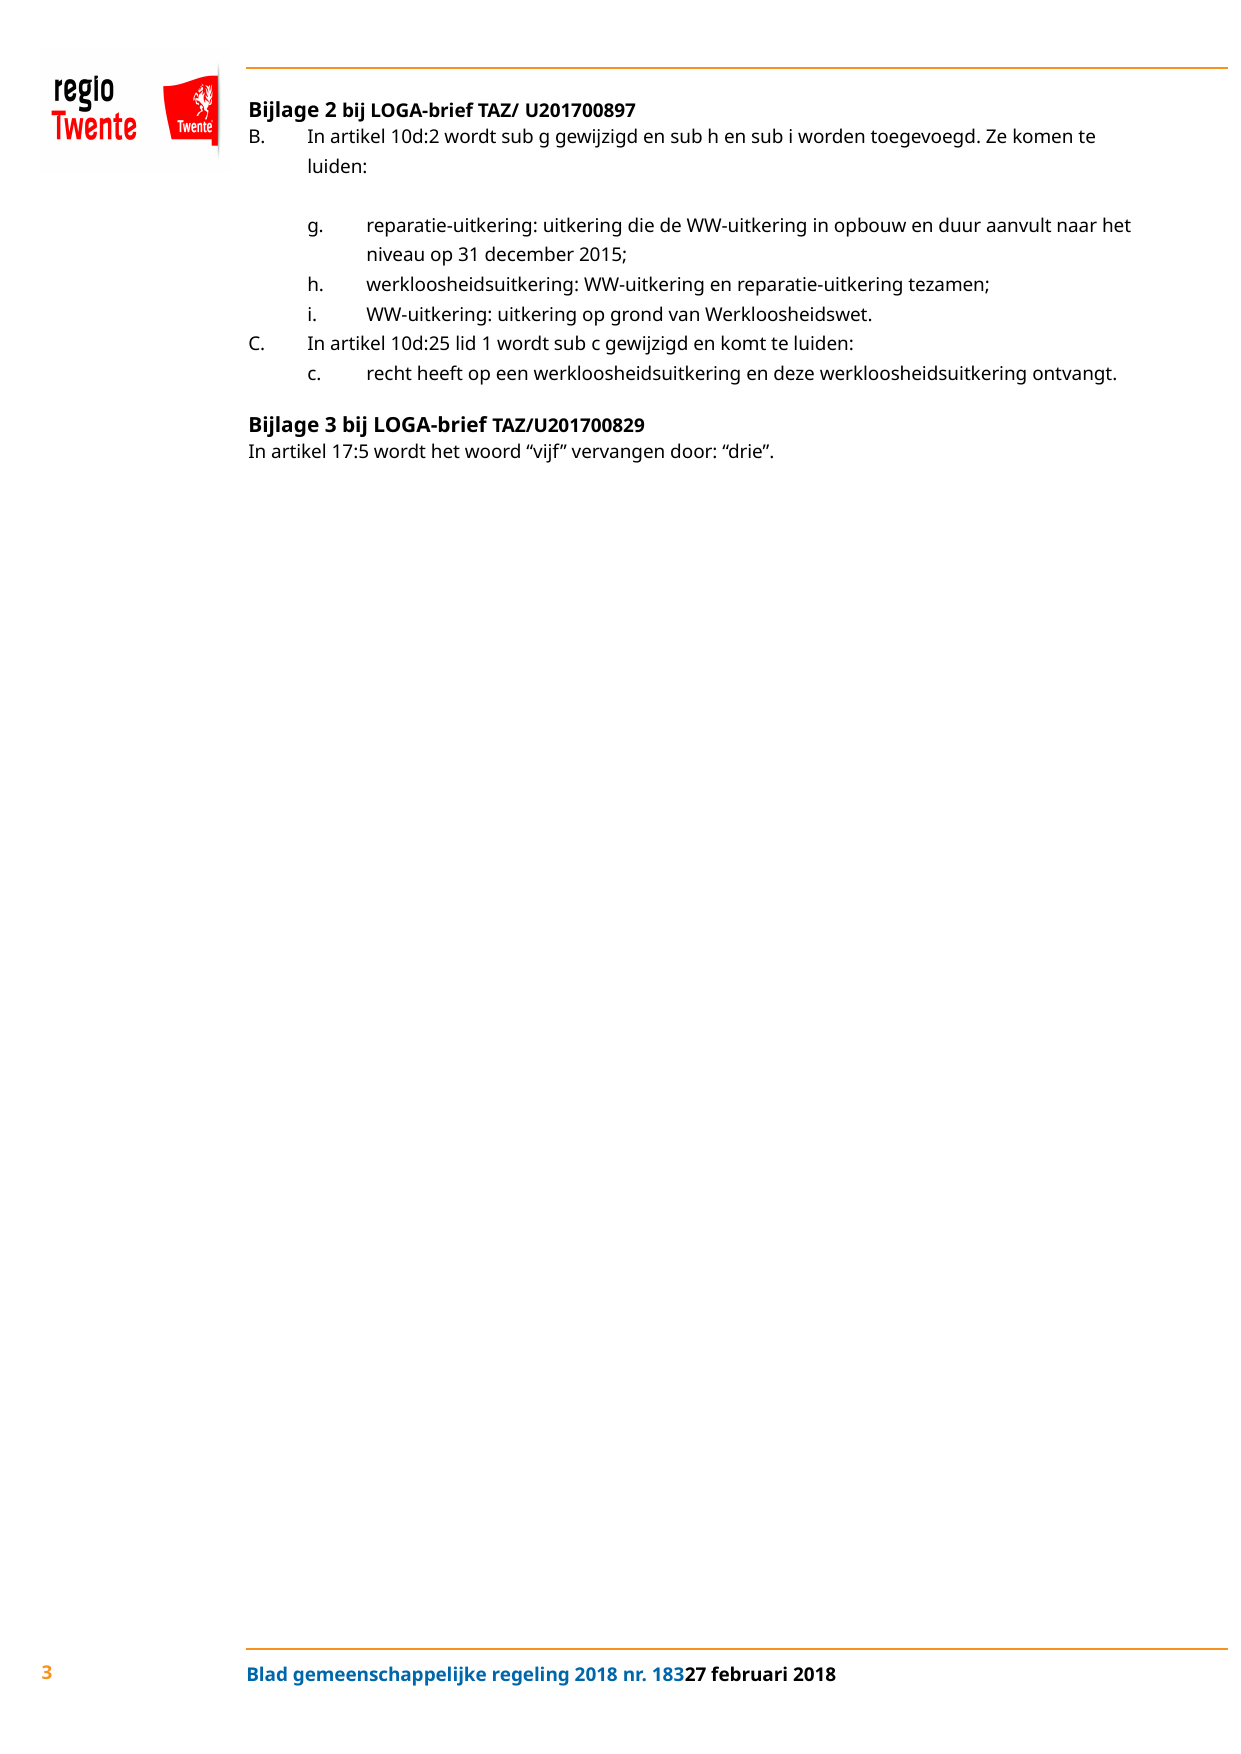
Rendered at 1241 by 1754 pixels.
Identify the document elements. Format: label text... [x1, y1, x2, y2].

list recht heeft op een werkloosheidsuitkering en deze werkloosheidsuitkering ontvangt. [307, 360, 1152, 386]
text Bijlage 2 bij LOGA-brief TAZ/ U201700897 [248, 95, 1152, 123]
list In artikel 10d:2 wordt sub g gewijzigd en sub h en sub i worden toegevoegd. Ze komen te luiden: [248, 123, 1152, 178]
list In artikel 10d:25 lid 1 wordt sub c gewijzigd en komt te luiden: [248, 330, 1152, 356]
list WW-uitkering: uitkering op grond van Werkloosheidswet. [307, 301, 1152, 326]
list reparatie-uitkering: uitkering die de WW-uitkering in opbouw en duur aanvult naar het niveau op 31 december 2015; [307, 212, 1152, 267]
text Bijlage 3 bij LOGA-brief TAZ/U201700829 [248, 410, 1152, 439]
picture [41, 47, 231, 172]
text In artikel 17:5 wordt het woord “vijf” vervangen door: “drie”. [248, 439, 1152, 464]
list werkloosheidsuitkering: WW-uitkering en reparatie-uitkering tezamen; [307, 271, 1152, 297]
